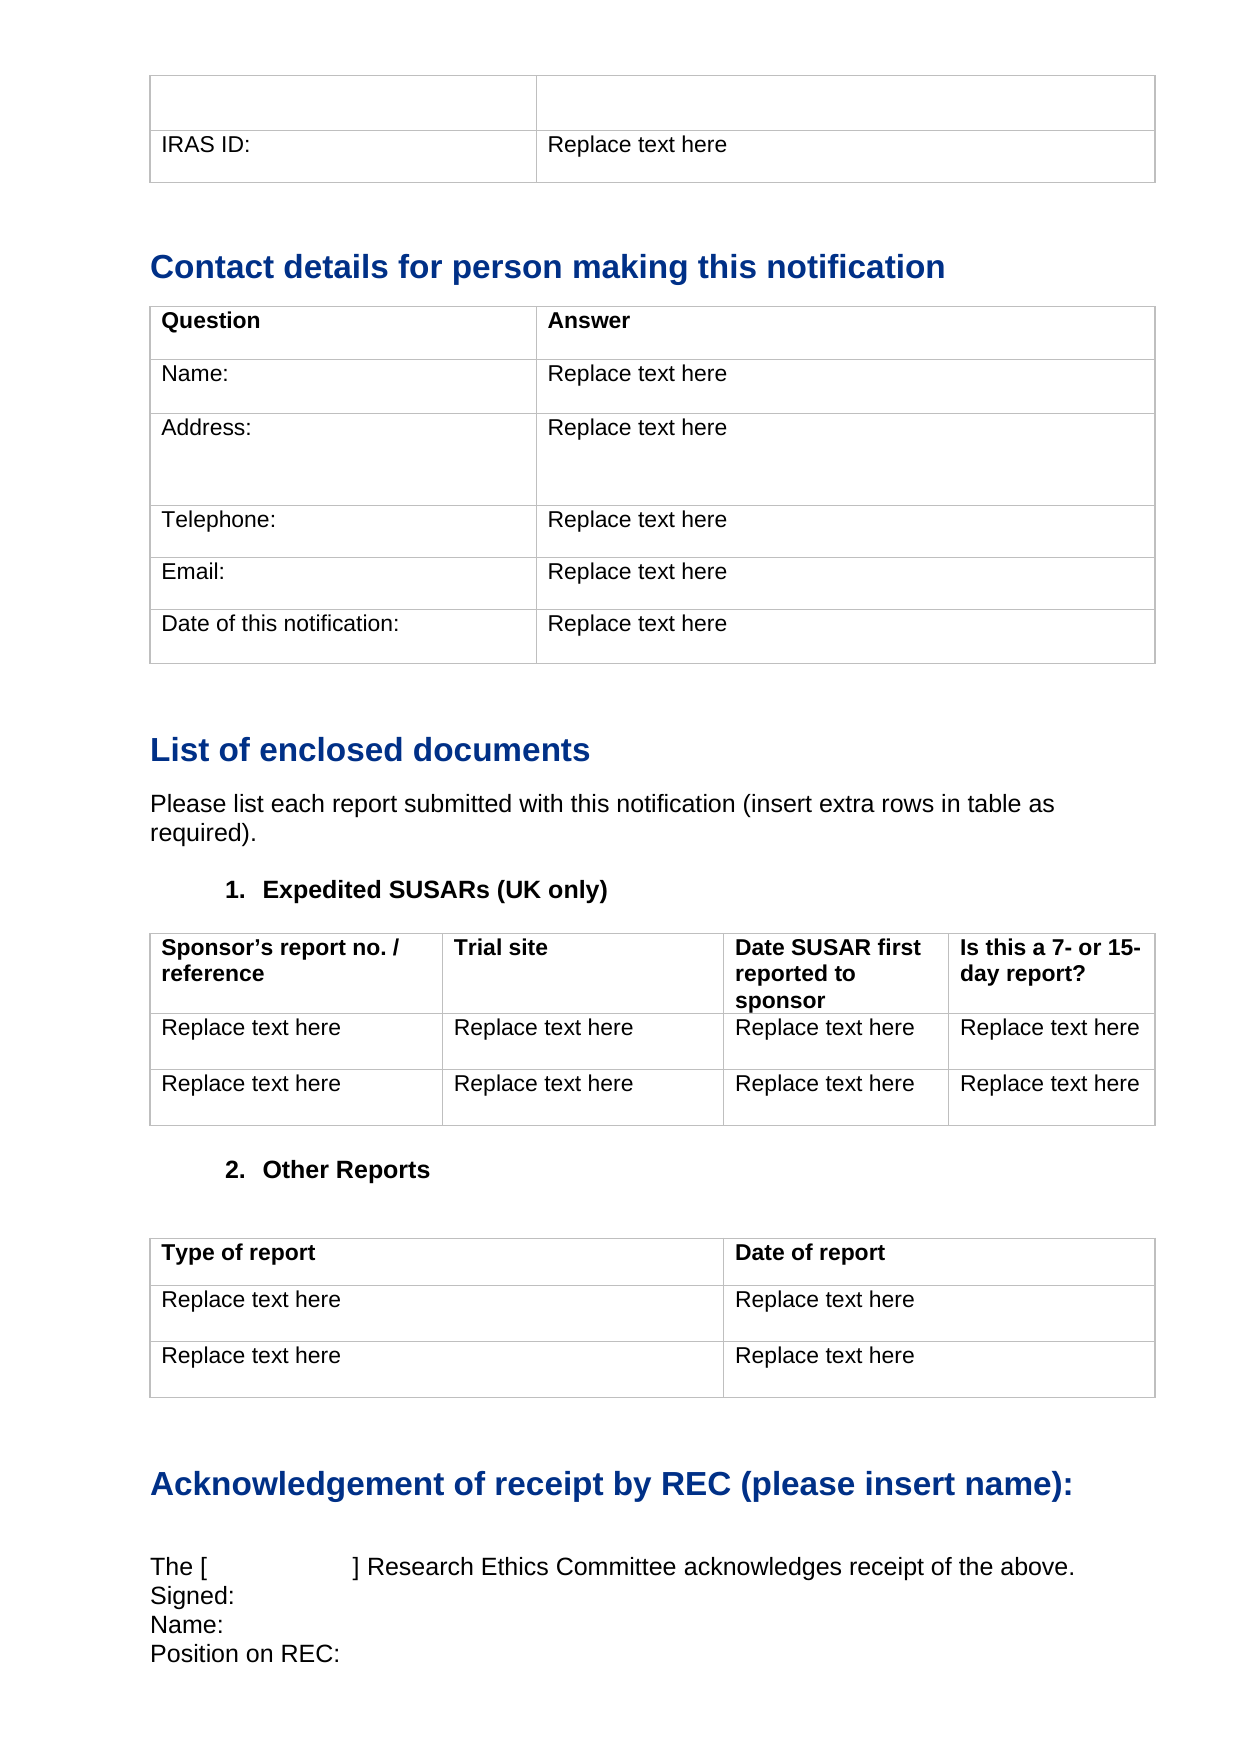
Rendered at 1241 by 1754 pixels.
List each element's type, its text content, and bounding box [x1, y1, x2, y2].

table_cell Replace text here [537, 558, 1154, 609]
table_header Is this a 7- or 15-day report? [949, 934, 1154, 1013]
table_cell Replace text here [724, 1342, 1154, 1397]
table_cell Replace text here [151, 1342, 723, 1397]
table_cell Replace text here [537, 506, 1154, 557]
table_cell Telephone: [151, 506, 536, 557]
table_cell [537, 76, 1154, 130]
table_header Answer [537, 307, 1154, 359]
table_cell Replace text here [151, 1286, 723, 1341]
table_cell Replace text here [537, 360, 1154, 413]
table_header Sponsor’s report no. / reference [151, 934, 442, 1013]
table_cell [151, 76, 536, 130]
subtitle List of enclosed documents [150, 730, 1090, 768]
table_cell Date of this notification: [151, 610, 536, 663]
table_cell Replace text here [151, 1014, 442, 1069]
table_cell Replace text here [949, 1014, 1154, 1069]
list Expedited SUSARs (UK only) [225, 876, 1090, 904]
table_cell Replace text here [151, 1070, 442, 1125]
table_cell Replace text here [949, 1070, 1154, 1125]
table_cell Replace text here [537, 414, 1154, 504]
table_cell Replace text here [724, 1286, 1154, 1341]
text Position on REC: [150, 1639, 1090, 1667]
text Name: [150, 1610, 1090, 1639]
table_cell Replace text here [443, 1014, 723, 1069]
subtitle Contact details for person making this notification [150, 208, 1090, 285]
text Please list each report submitted with this notification (insert extra rows in table as required). [150, 789, 1090, 847]
table_header Question [151, 307, 536, 359]
table_header Date SUSAR first reported to sponsor [724, 934, 948, 1013]
table_cell IRAS ID: [151, 131, 536, 182]
table_cell Address: [151, 414, 536, 504]
table_cell Replace text here [537, 131, 1154, 182]
subtitle Acknowledgement of receipt by REC (please insert name): [150, 1464, 1090, 1503]
table_cell Replace text here [443, 1070, 723, 1125]
text The [ ] Research Ethics Committee acknowledges receipt of the above. [150, 1552, 1090, 1581]
table_cell Email: [151, 558, 536, 609]
table_cell Replace text here [724, 1070, 948, 1125]
table_header Trial site [443, 934, 723, 1013]
table_header Type of report [151, 1239, 723, 1285]
list Other Reports [225, 1155, 1090, 1184]
table_cell Replace text here [537, 610, 1154, 663]
table_cell Name: [151, 360, 536, 413]
text Signed: [150, 1581, 1090, 1610]
table_cell Replace text here [724, 1014, 948, 1069]
table_header Date of report [724, 1239, 1154, 1285]
